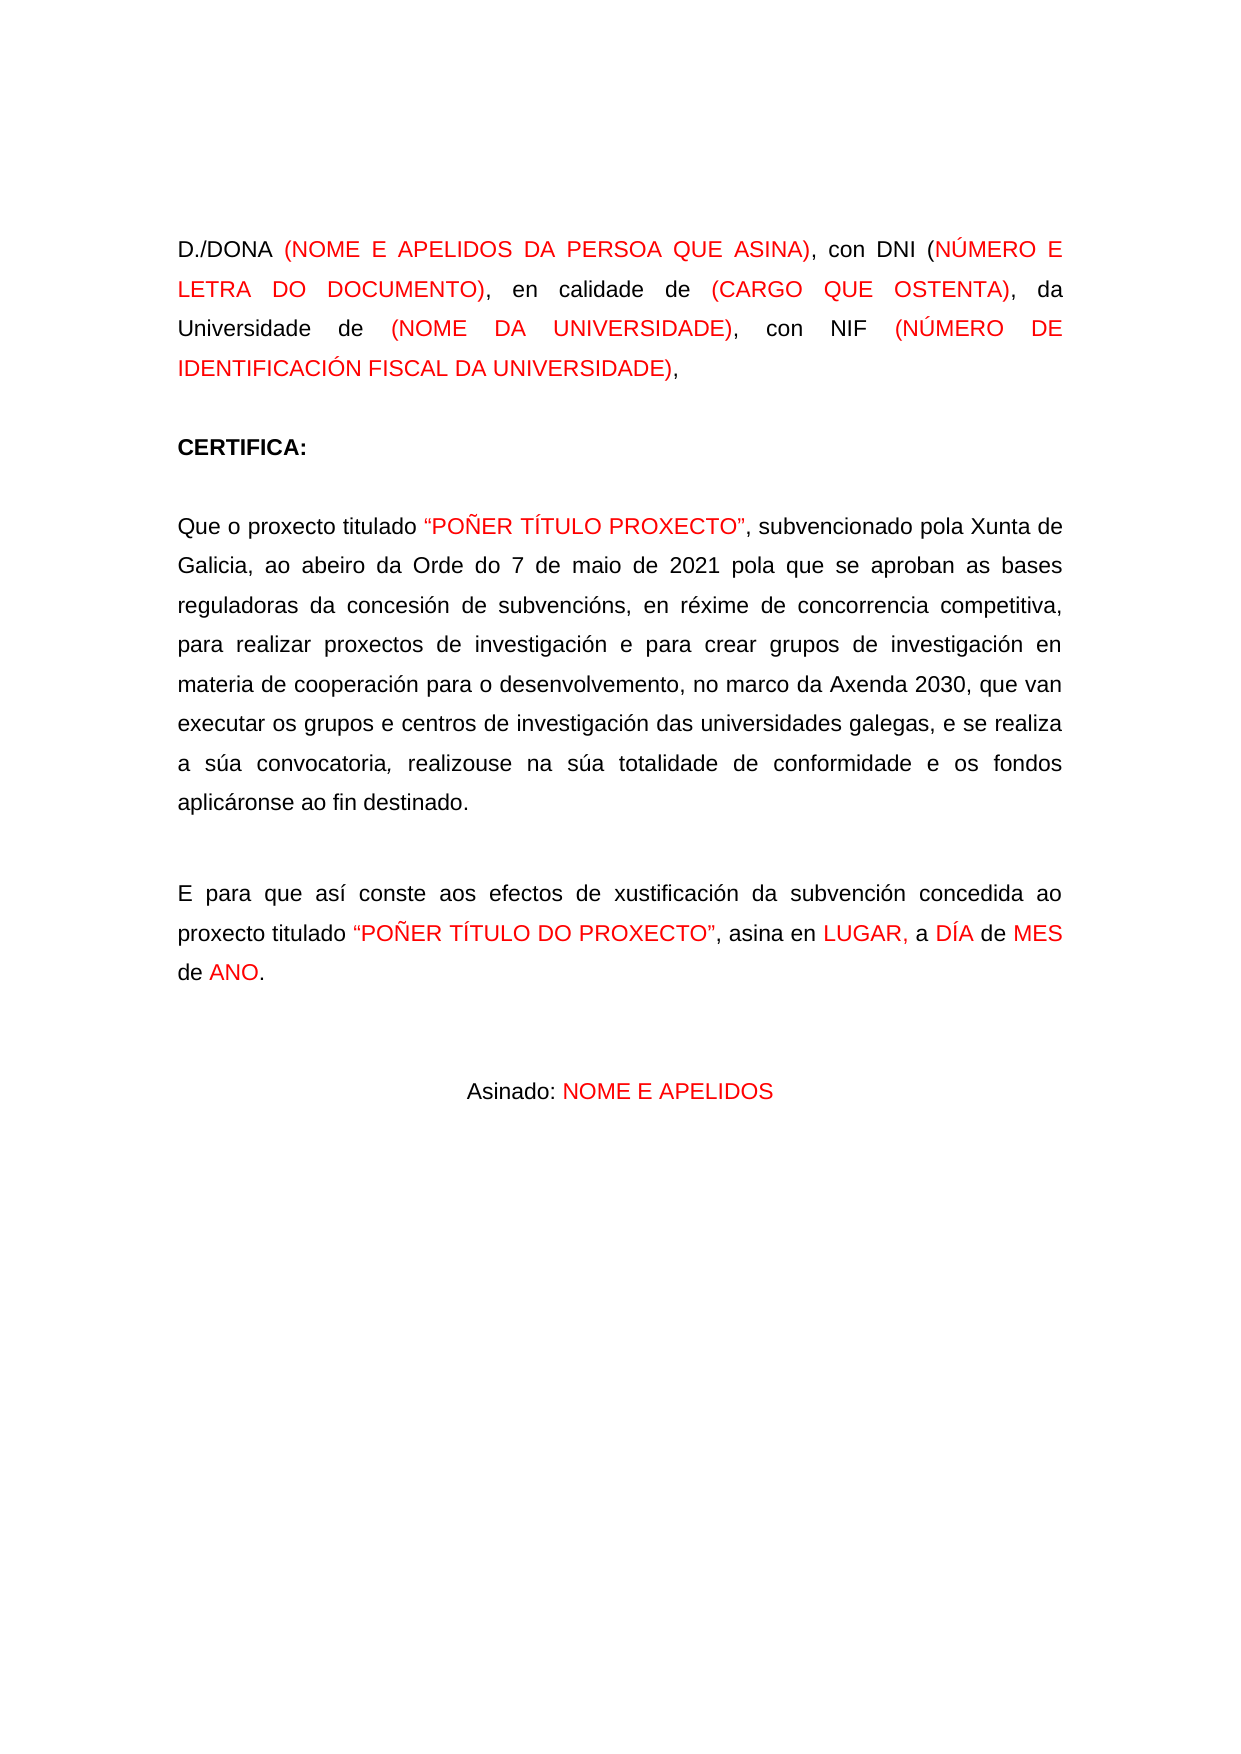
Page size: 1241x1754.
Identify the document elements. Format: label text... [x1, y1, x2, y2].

text Que o proxecto titulado “POÑER TÍTULO PROXECTO”, subvencionado pola Xunta de Galicia, ao abeiro da Orde do 7 de maio de 2021 pola que se aproban as bases reguladoras da concesión de subvencións, en réxime de concorrencia competitiva, para realizar proxectos de investigación e para crear grupos de investigación en materia de cooperación para o desenvolvemento, no marco da Axenda 2030, que van executar os grupos e centros de investigación das universidades galegas, e se realiza a súa convocatoria, realizouse na súa totalidade de conformidade e os fondos aplicáronse ao fin destinado. [177, 513, 1063, 815]
text Asinado: NOME E APELIDOS [177, 1078, 1063, 1104]
text E para que así conste aos efectos de xustificación da subvención concedida ao proxecto titulado “POÑER TÍTULO DO PROXECTO”, asina en LUGAR, a DÍA de MES de ANO. [177, 880, 1063, 986]
text D./DONA (NOME E APELIDOS DA PERSOA QUE ASINA), con DNI (NÚMERO E LETRA DO DOCUMENTO), en calidade de (CARGO QUE OSTENTA), da Universidade de (NOME DA UNIVERSIDADE), con NIF (NÚMERO DE IDENTIFICACIÓN FISCAL DA UNIVERSIDADE), [177, 236, 1063, 381]
text CERTIFICA: [177, 434, 1063, 460]
